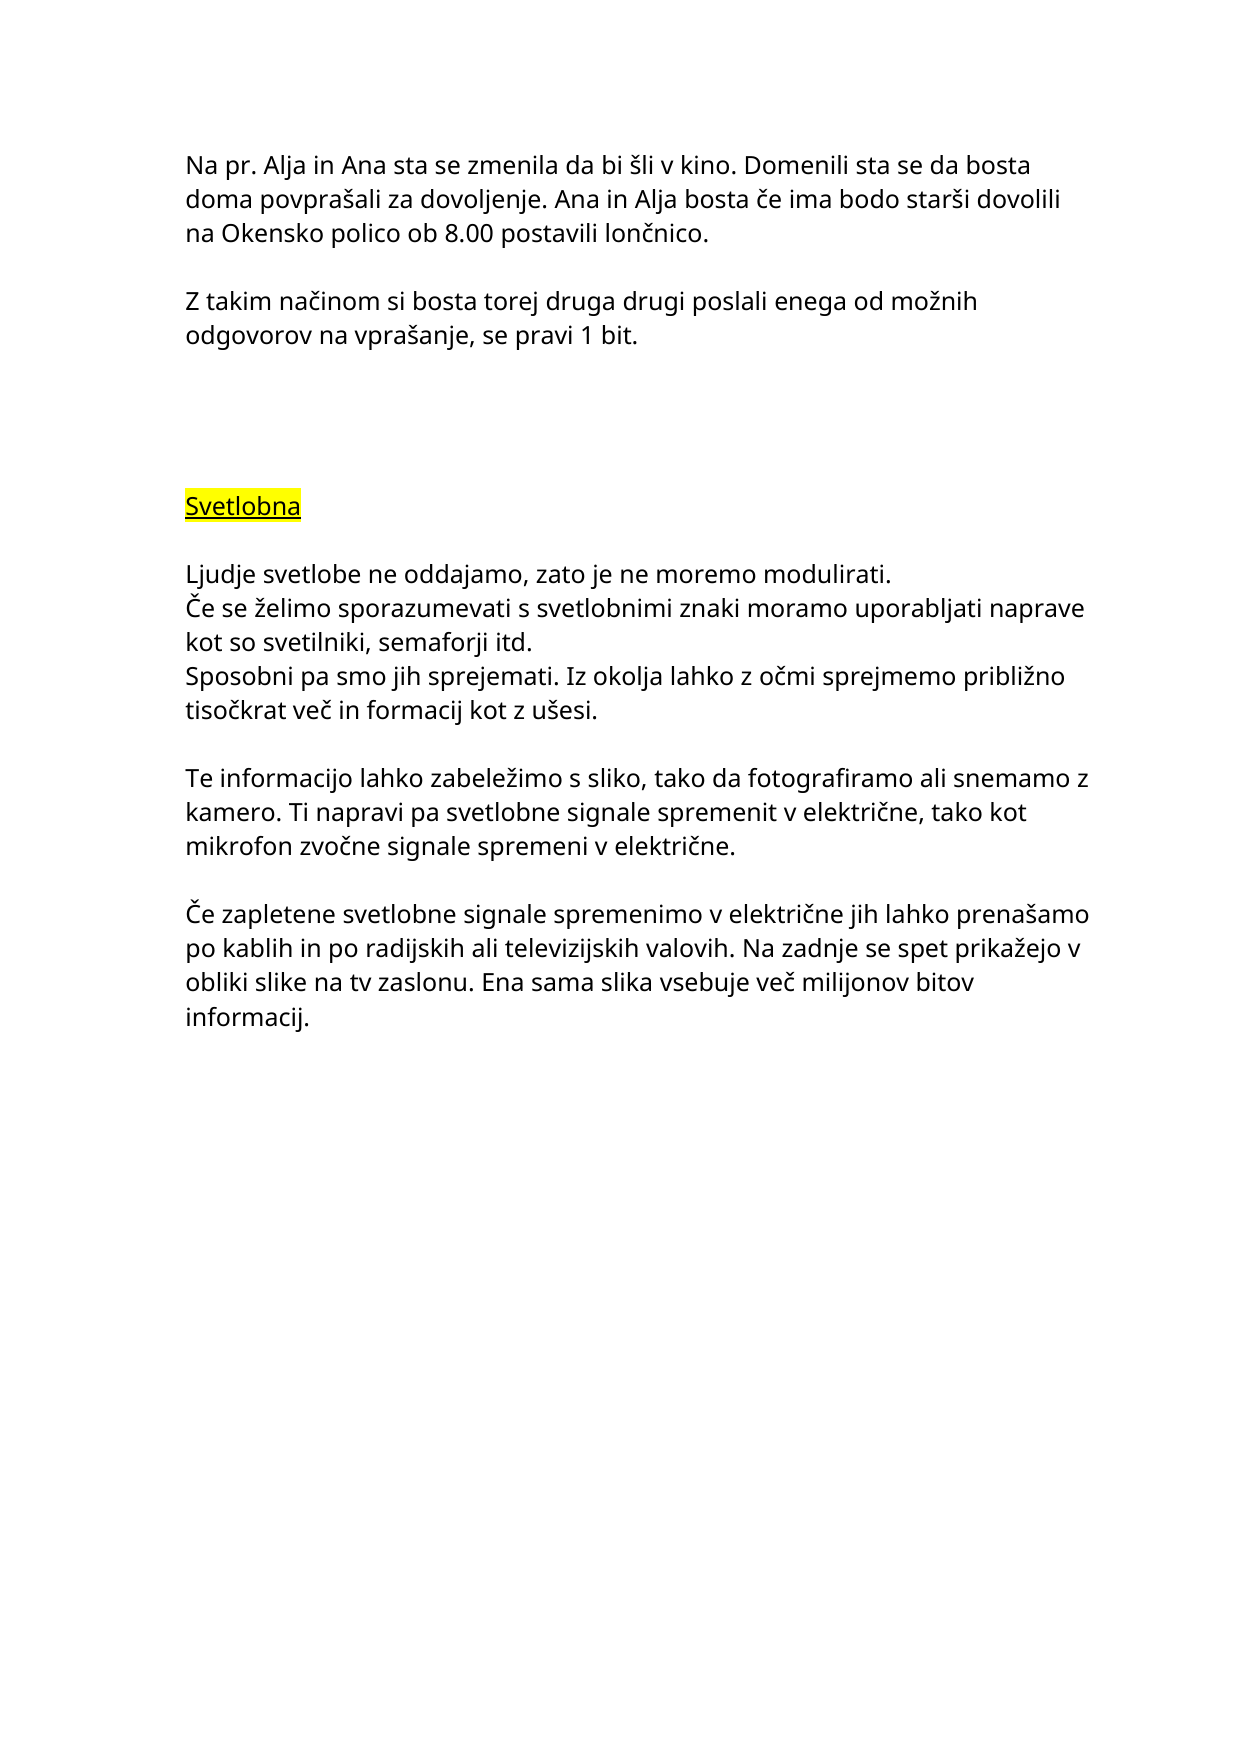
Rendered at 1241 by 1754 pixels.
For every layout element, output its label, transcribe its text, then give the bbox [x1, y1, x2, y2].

text Ljudje svetlobe ne oddajamo, zato je ne moremo modulirati. [185, 556, 1093, 590]
text Te informacijo lahko zabeležimo s sliko, tako da fotografiramo ali snemamo z kamero. Ti napravi pa svetlobne signale spremenit v električne, tako kot mikrofon zvočne signale spremeni v električne. [185, 761, 1093, 863]
text Sposobni pa smo jih sprejemati. Iz okolja lahko z očmi sprejmemo približno tisočkrat več in formacij kot z ušesi. [185, 658, 1093, 727]
text Svetlobna [185, 488, 1093, 522]
text Z takim načinom si bosta torej druga drugi poslali enega od možnih odgovorov na vprašanje, se pravi 1 bit. [185, 284, 1093, 352]
text Na pr. Alja in Ana sta se zmenila da bi šli v kino. Domenili sta se da bosta doma povprašali za dovoljenje. Ana in Alja bosta če ima bodo starši dovolili na Okensko polico ob 8.00 postavili lončnico. [185, 148, 1093, 250]
text Če zapletene svetlobne signale spremenimo v električne jih lahko prenašamo po kablih in po radijskih ali televizijskih valovih. Na zadnje se spet prikažejo v obliki slike na tv zaslonu. Ena sama slika vsebuje več milijonov bitov informacij. [185, 897, 1093, 1033]
text Če se želimo sporazumevati s svetlobnimi znaki moramo uporabljati naprave kot so svetilniki, semaforji itd. [185, 590, 1093, 658]
